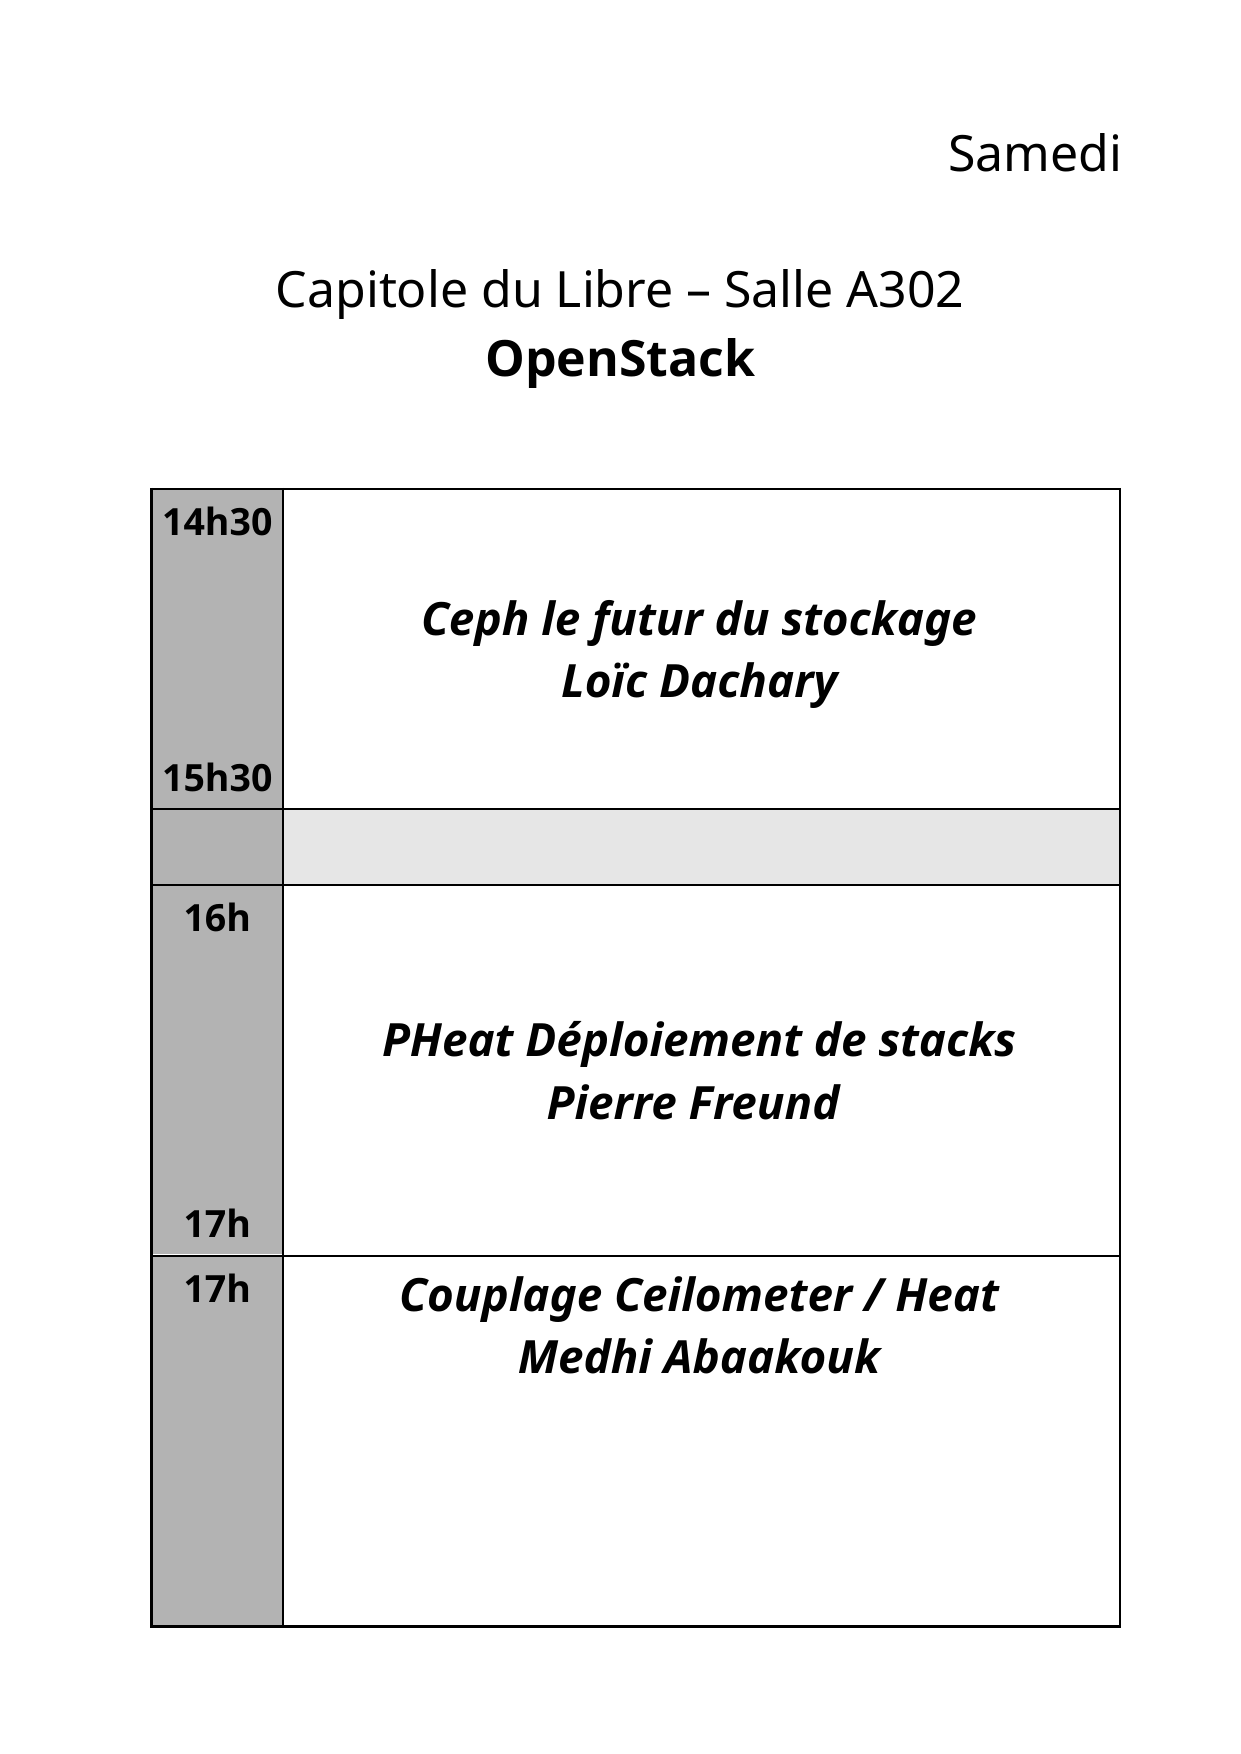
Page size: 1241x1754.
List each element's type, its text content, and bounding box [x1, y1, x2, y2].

text Samedi [118, 118, 1122, 186]
table_header Ceph le futur du stockage Loïc Dachary [284, 490, 1119, 808]
table_cell 16h 17h [153, 886, 282, 1254]
table_cell [153, 810, 282, 884]
table_cell PHeat Déploiement de stacks Pierre Freund [284, 886, 1119, 1254]
table_cell 17h [153, 1257, 282, 1625]
text OpenStack [118, 322, 1122, 391]
text Capitole du Libre – Salle A302 [118, 254, 1122, 322]
table_header 14h30 15h30 [153, 490, 282, 808]
table_cell Couplage Ceilometer / Heat Medhi Abaakouk [284, 1257, 1119, 1625]
table_cell [284, 810, 1119, 884]
